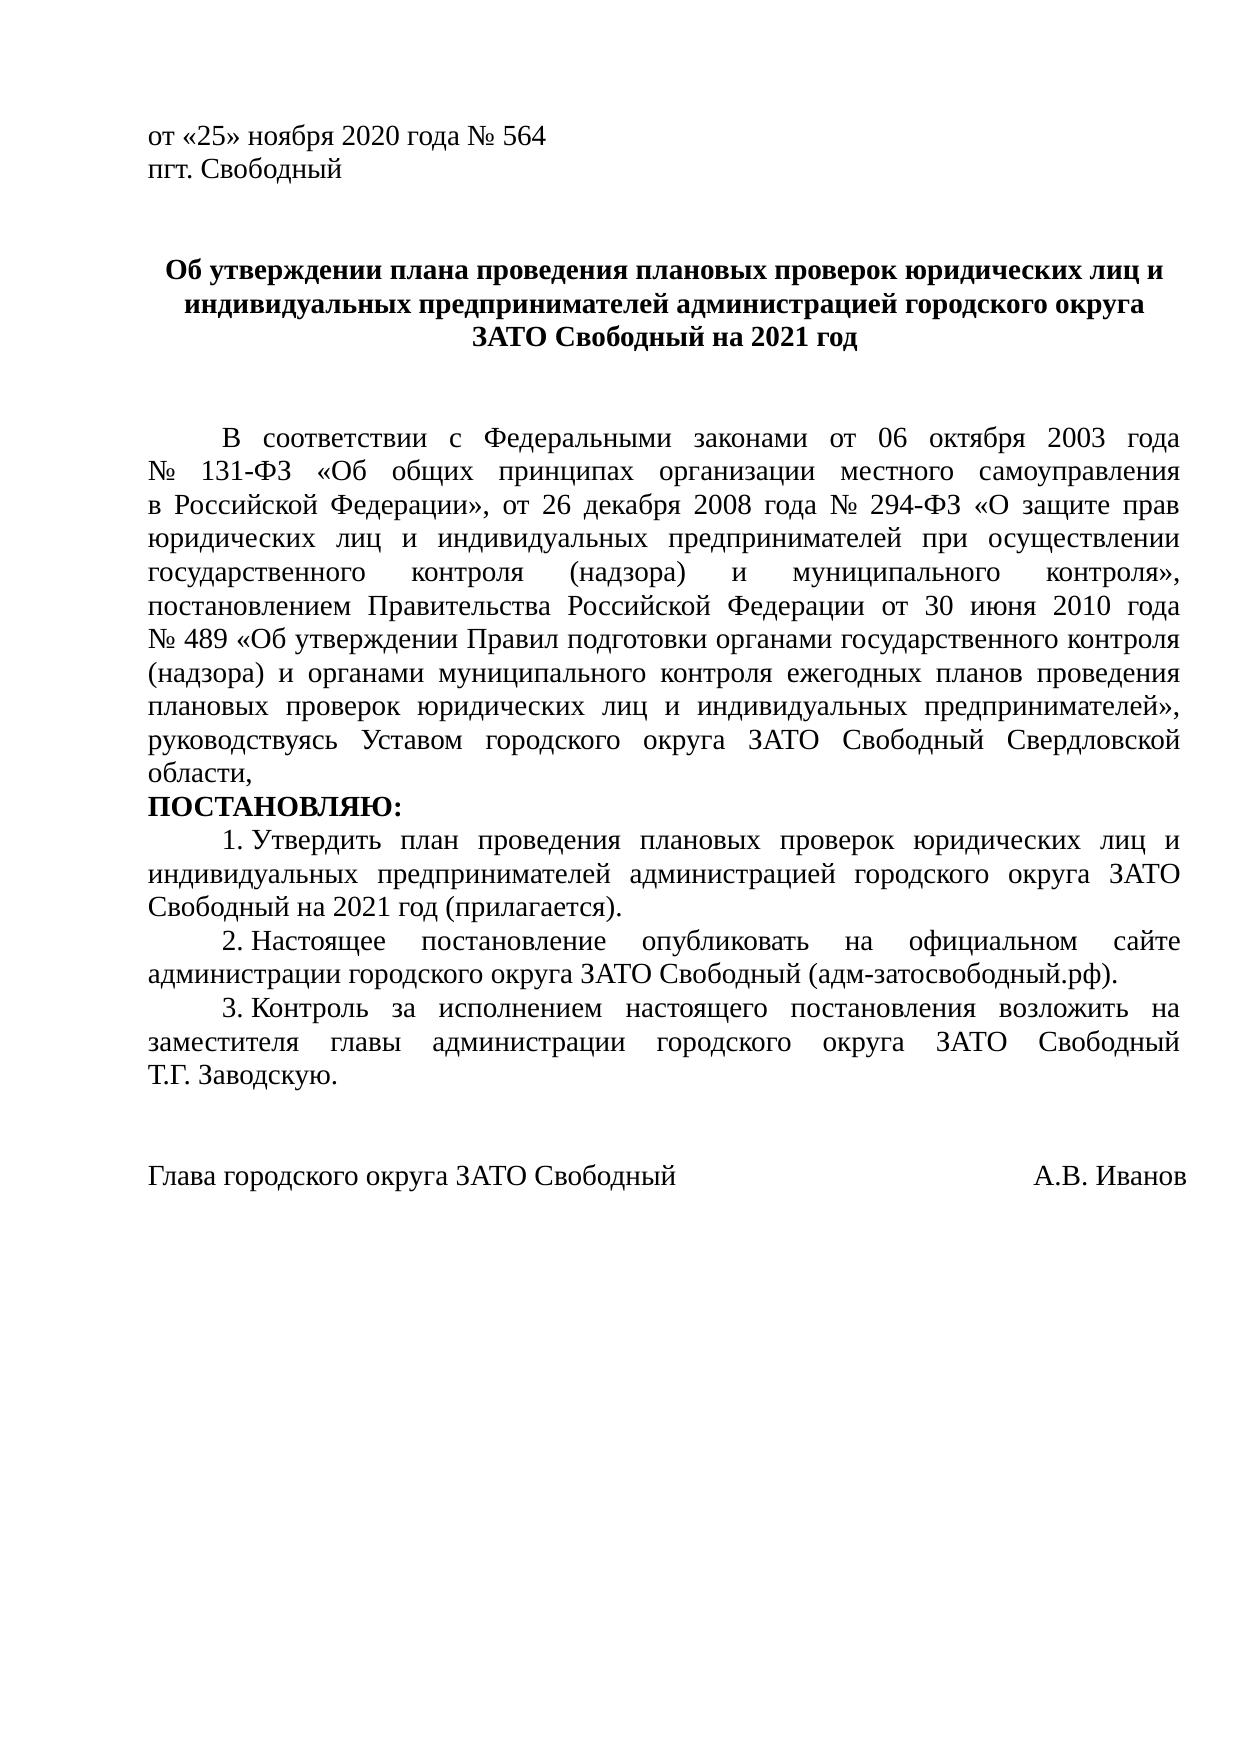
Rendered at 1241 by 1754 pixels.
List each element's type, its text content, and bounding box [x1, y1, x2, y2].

text 1. Утвердить план проведения плановых проверок юридических лиц и индивидуальных предпринимателей администрацией городского округа ЗАТО Свободный на 2021 год (прилагается). [148, 822, 1181, 923]
text ПОСТАНОВЛЯЮ: [148, 789, 1181, 822]
text от «25» ноября 2020 года № 564 [148, 118, 1181, 152]
text Глава городского округа ЗАТО Свободный А.В. Иванов [148, 1158, 1191, 1191]
text пгт. Свободный [148, 152, 1181, 185]
text В соответствии с Федеральными законами от 06 октября 2003 года № 131-ФЗ «Об общих принципах организации местного самоуправления в Российской Федерации», от 26 декабря 2008 года № 294-ФЗ «О защите прав юридических лиц и индивидуальных предпринимателей при осуществлении государственного контроля (надзора) и муниципального контроля», постановлением Правительства Российской Федерации от 30 июня 2010 года № 489 «Об утверждении Правил подготовки органами государственного контроля (надзора) и органами муниципального контроля ежегодных планов проведения плановых проверок юридических лиц и индивидуальных предпринимателей», руководствуясь Уставом городского округа ЗАТО Свободный Свердловской области, [148, 420, 1181, 789]
text 2. Настоящее постановление опубликовать на официальном сайте администрации городского округа ЗАТО Свободный (адм-затосвободный.рф). [148, 923, 1181, 990]
text 3. Контроль за исполнением настоящего постановления возложить на заместителя главы администрации городского округа ЗАТО Свободный Т.Г. Заводскую. [148, 990, 1181, 1091]
subtitle Об утверждении плана проведения плановых проверок юридических лиц и индивидуальных предпринимателей администрацией городского округа ЗАТО Свободный на 2021 год [148, 252, 1181, 353]
